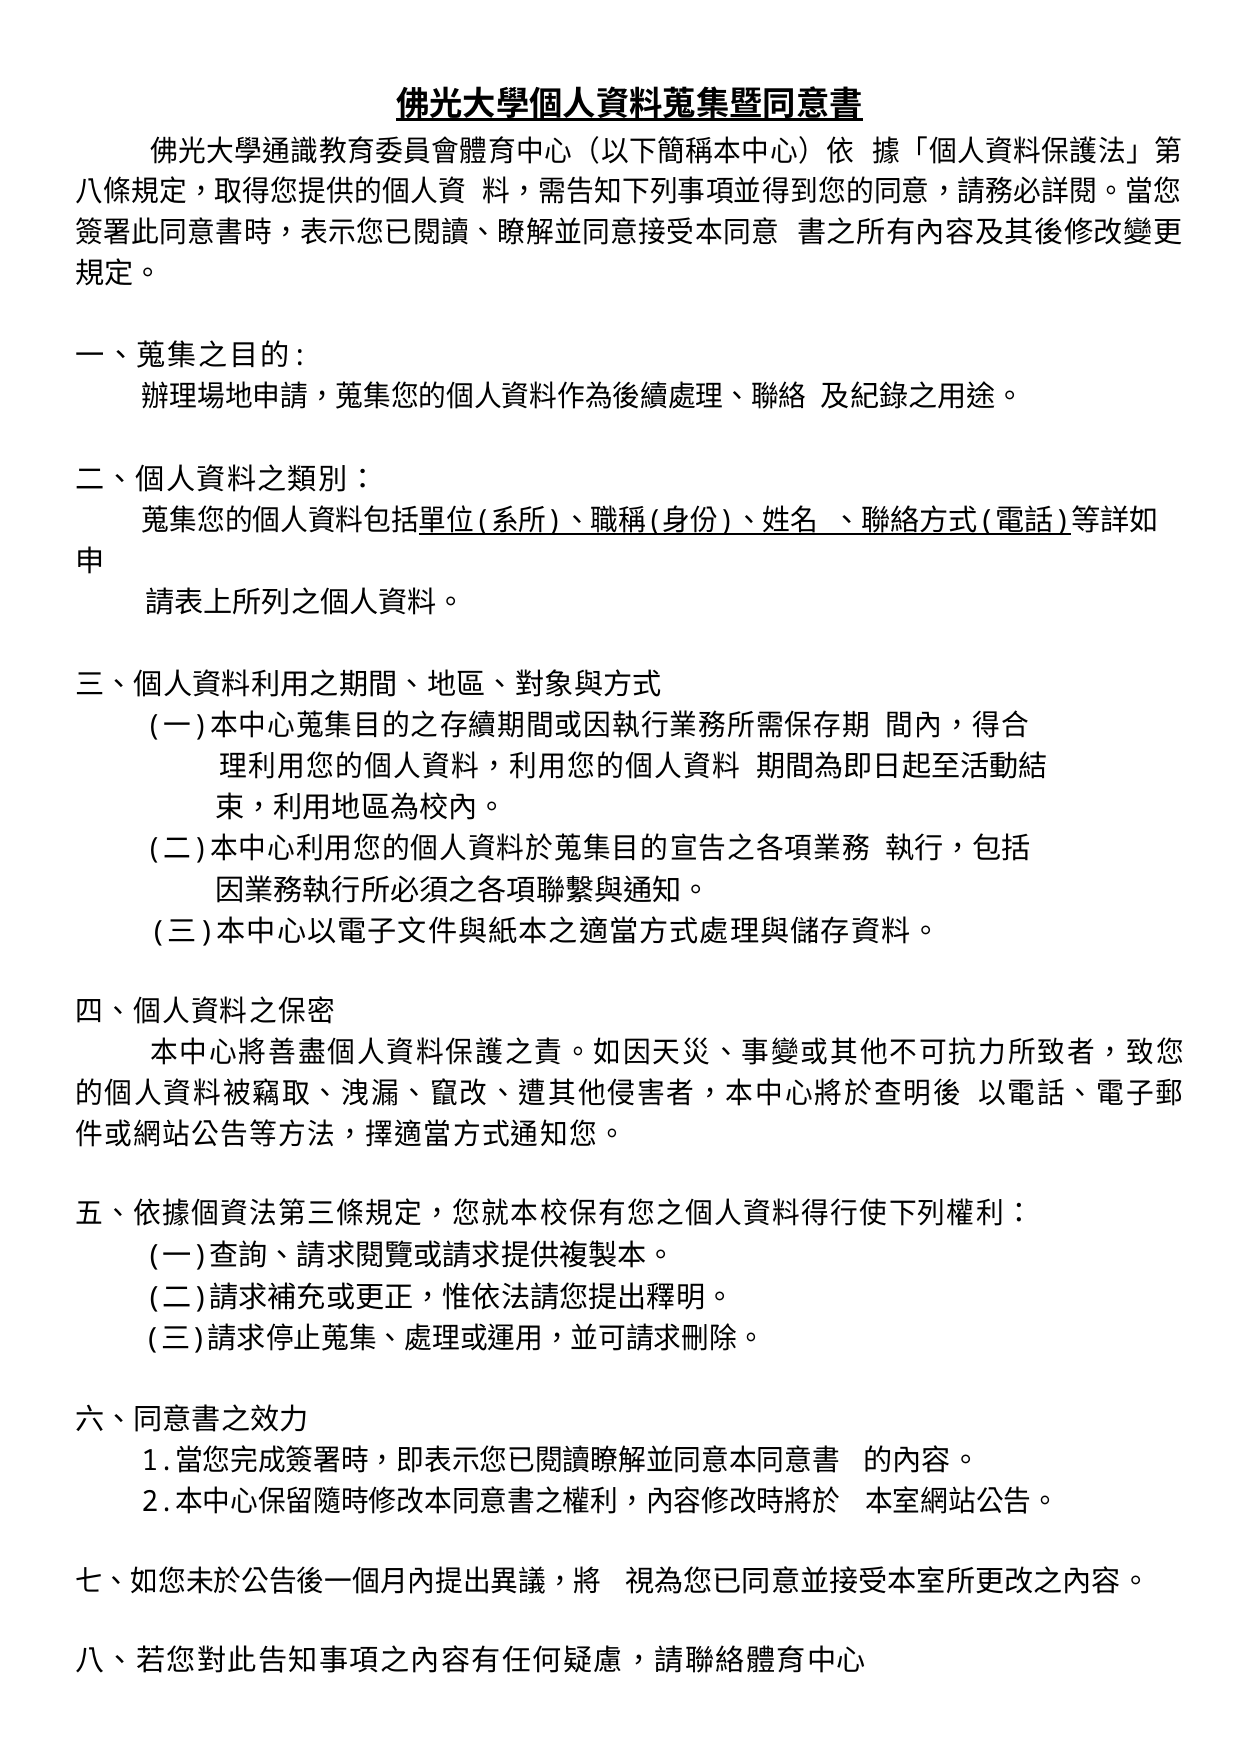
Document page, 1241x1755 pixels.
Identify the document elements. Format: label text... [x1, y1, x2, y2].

text (二)請求補充或更正，惟依法請您提出釋明。 [75, 1274, 1184, 1316]
text (一)本中心蒐集目的之存續期間或因執行業務所需保存期 間內，得合 [75, 703, 1184, 744]
text (二)本中心利用您的個人資料於蒐集目的宣告之各項業務 執行，包括 [75, 826, 1184, 867]
text (一)查詢、請求閱覽或請求提供複製本。 [75, 1232, 1184, 1274]
text (三)本中心以電子文件與紙本之適當方式處理與儲存資料。 [75, 908, 1184, 950]
text 請表上所列之個人資料。 [75, 579, 1184, 621]
text 三、個人資料利用之期間、地區、對象與方式 [75, 662, 1184, 703]
text 佛光大學個人資料蒐集暨同意書 [75, 77, 1183, 125]
text 一、蒐集之目的: [75, 333, 1184, 374]
text 辦理場地申請，蒐集您的個人資料作為後續處理、聯絡 及紀錄之用途。 [75, 374, 1184, 415]
text 因業務執行所必須之各項聯繫與通知。 [75, 867, 1184, 908]
text 1.當您完成簽署時，即表示您已閱讀瞭解並同意本同意書 的內容。 [75, 1437, 1184, 1478]
text 七、如您未於公告後一個月內提出異議，將 視為您已同意並接受本室所更改之內容。 [75, 1559, 1184, 1600]
text 五、依據個資法第三條規定，您就本校保有您之個人資料得行使下列權利： [75, 1191, 1184, 1232]
text 2.本中心保留隨時修改本同意書之權利，內容修改時將於 本室網站公告。 [75, 1478, 1184, 1519]
text 二、個人資料之類別： [75, 456, 1184, 497]
text 四、個人資料之保密 [75, 988, 1184, 1029]
text 佛光大學通識教育委員會體育中心（以下簡稱本中心）依 據「個人資料保護法」第八條規定，取得您提供的個人資 料，需告知下列事項並得到您的同意，請務必詳閱。當您 簽署此同意書時，表示您已閱讀、瞭解並同意接受本同意 書之所有內容及其後修改變更規定。 [75, 128, 1183, 292]
text 八、若您對此告知事項之內容有任何疑慮，請聯絡體育中心 [75, 1638, 1184, 1678]
text 本中心將善盡個人資料保護之責。如因天災、事變或其他不可抗力所致者，致您的個人資料被竊取、洩漏、竄改、遭其他侵害者，本中心將於查明後 以電話、電子郵件或網站公告等方法，擇適當方式通知您。 [75, 1029, 1184, 1152]
text (三)請求停止蒐集、處理或運用，並可請求刪除。 [75, 1316, 1184, 1357]
text 束，利用地區為校內。 [75, 785, 1184, 826]
text 理利用您的個人資料，利用您的個人資料 期間為即日起至活動結 [75, 744, 1184, 785]
text 蒐集您的個人資料包括單位(系所)、職稱(身份)、姓名 、聯絡方式(電話)等詳如申 [75, 497, 1184, 579]
text 六、同意書之效力 [75, 1396, 1184, 1437]
